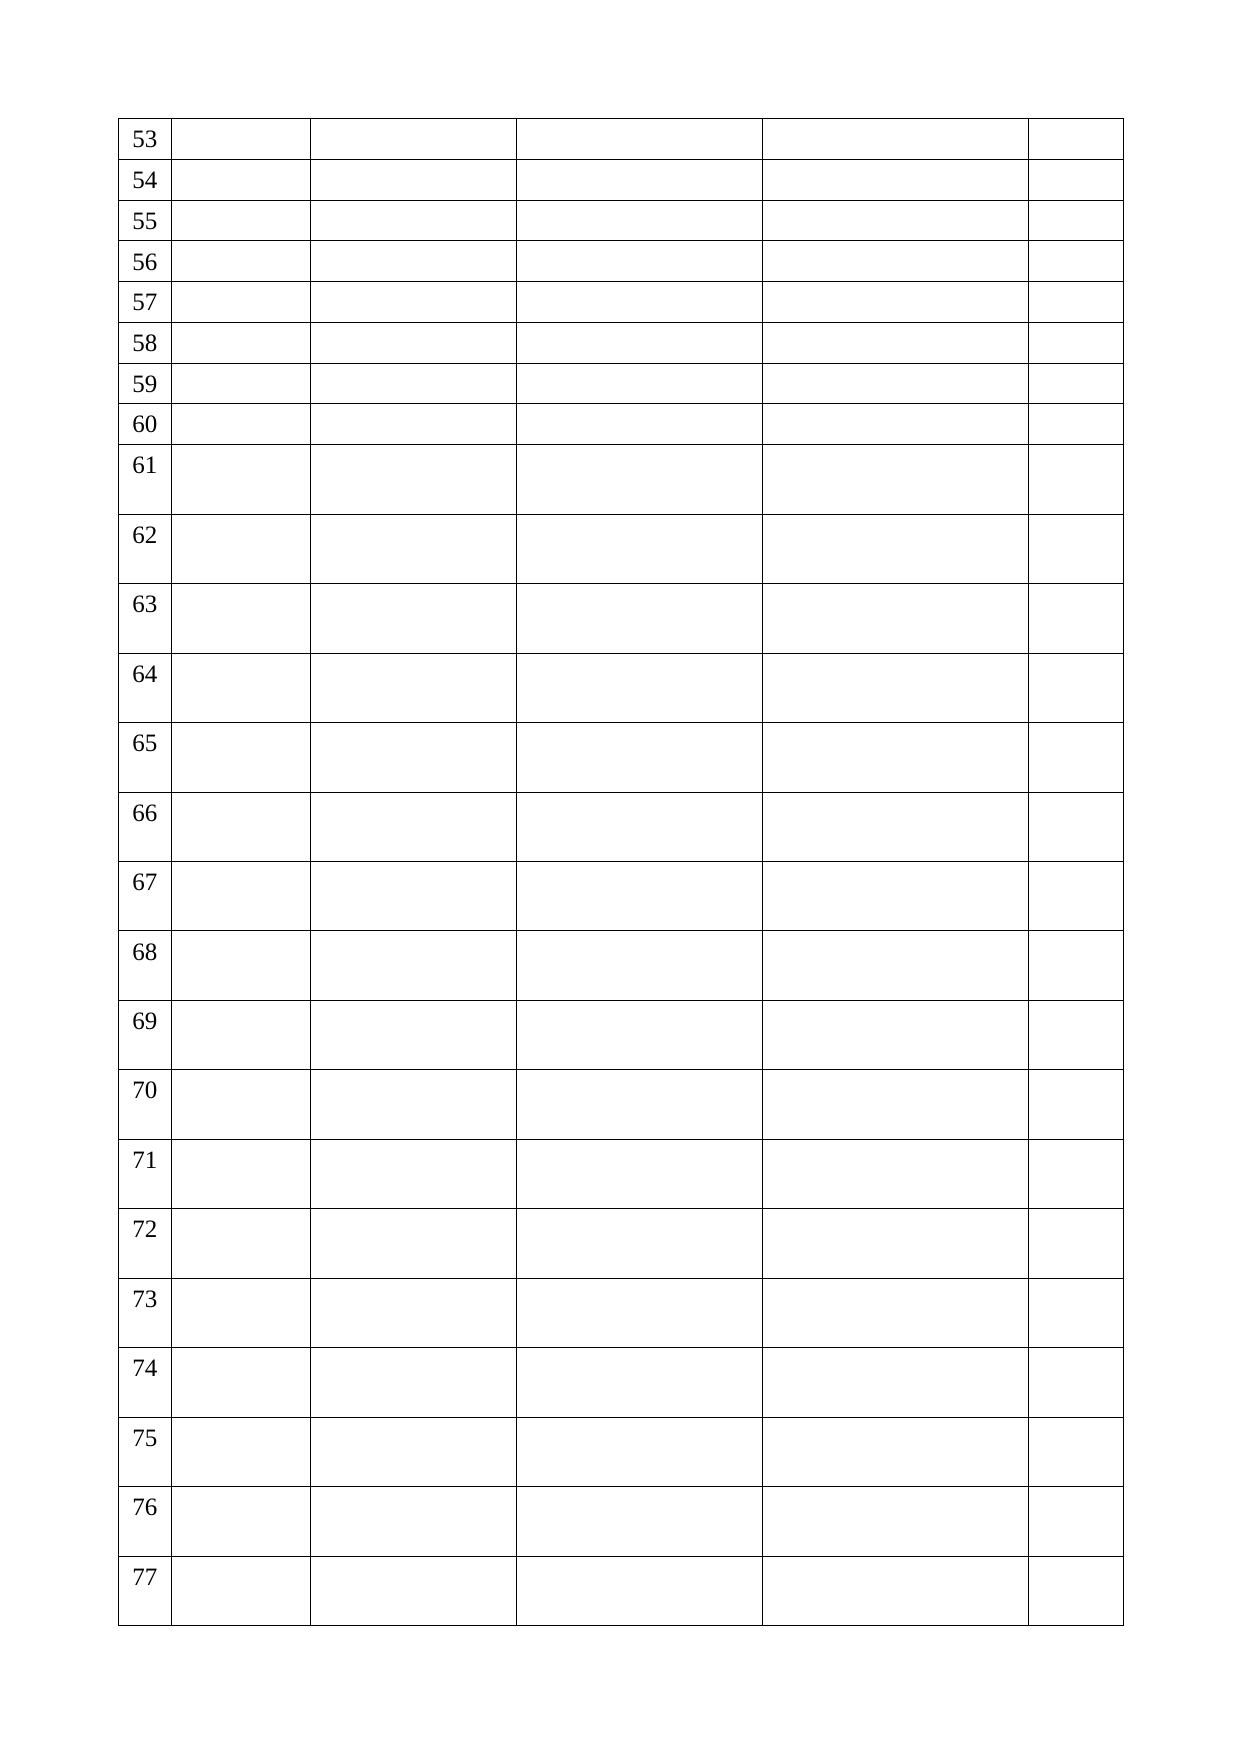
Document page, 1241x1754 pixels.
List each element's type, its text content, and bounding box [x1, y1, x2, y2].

table_cell [763, 364, 1028, 403]
table_cell [172, 1487, 310, 1556]
table_cell [172, 862, 310, 930]
table_cell [1029, 160, 1123, 199]
table_cell [172, 160, 310, 199]
table_cell [172, 445, 310, 513]
table_cell [172, 282, 310, 322]
table_cell 58 [119, 323, 171, 362]
table_cell [311, 1279, 516, 1347]
table_cell [517, 241, 762, 281]
table_cell [763, 654, 1028, 722]
table_cell [311, 1418, 516, 1486]
table_cell 70 [119, 1070, 171, 1139]
table_cell 60 [119, 404, 171, 444]
table_cell [172, 241, 310, 281]
table_cell [517, 323, 762, 362]
table_cell [172, 323, 310, 362]
table_cell [763, 160, 1028, 199]
table_cell [517, 723, 762, 791]
table_cell [517, 1279, 762, 1347]
table_cell [763, 862, 1028, 930]
table_cell [517, 1418, 762, 1486]
table_cell [763, 201, 1028, 240]
table_cell [311, 282, 516, 322]
table_cell [763, 1140, 1028, 1208]
table_cell [763, 1487, 1028, 1556]
table_cell [311, 1209, 516, 1278]
table_cell [311, 654, 516, 722]
table_cell [311, 793, 516, 861]
table_cell [311, 862, 516, 930]
table_cell [517, 364, 762, 403]
table_cell [311, 1070, 516, 1139]
table_cell [763, 1557, 1028, 1625]
table_cell [517, 1348, 762, 1417]
table_cell [172, 364, 310, 403]
table_cell [311, 515, 516, 583]
table_cell 62 [119, 515, 171, 583]
table_cell 55 [119, 201, 171, 240]
table_cell [172, 1279, 310, 1347]
table_cell [1029, 241, 1123, 281]
table_cell [311, 241, 516, 281]
table_cell [172, 723, 310, 791]
table_cell [517, 1487, 762, 1556]
table_cell [1029, 1487, 1123, 1556]
table_cell 53 [119, 119, 171, 159]
table_cell [1029, 1001, 1123, 1069]
table_cell [1029, 1348, 1123, 1417]
table_cell [763, 931, 1028, 1000]
table_cell [1029, 654, 1123, 722]
table_cell [763, 282, 1028, 322]
table_cell [311, 323, 516, 362]
table_cell [517, 1209, 762, 1278]
table_cell [763, 241, 1028, 281]
table_cell [311, 201, 516, 240]
table_cell [1029, 323, 1123, 362]
table_cell [172, 654, 310, 722]
table_cell [1029, 404, 1123, 444]
table_cell [1029, 445, 1123, 513]
table_cell [311, 1487, 516, 1556]
table_cell [1029, 1418, 1123, 1486]
table_cell 63 [119, 584, 171, 652]
table_cell [517, 282, 762, 322]
table_cell [172, 1557, 310, 1625]
table_cell [311, 1140, 516, 1208]
table_cell 65 [119, 723, 171, 791]
table_cell 77 [119, 1557, 171, 1625]
table_cell [763, 1209, 1028, 1278]
table_cell [1029, 584, 1123, 652]
table_cell [517, 445, 762, 513]
table_cell [1029, 723, 1123, 791]
table_cell [172, 515, 310, 583]
table_cell 54 [119, 160, 171, 199]
table_cell [517, 654, 762, 722]
table_cell 76 [119, 1487, 171, 1556]
table_cell [763, 119, 1028, 159]
table_cell [1029, 364, 1123, 403]
table_cell [311, 723, 516, 791]
table_cell 66 [119, 793, 171, 861]
table_cell [172, 1070, 310, 1139]
table_cell [311, 160, 516, 199]
table_cell [311, 1348, 516, 1417]
table_cell [172, 1418, 310, 1486]
table_cell [311, 1557, 516, 1625]
table_cell [763, 1348, 1028, 1417]
table_cell [1029, 1209, 1123, 1278]
table_cell [1029, 1070, 1123, 1139]
table_cell [172, 931, 310, 1000]
table_cell [1029, 1279, 1123, 1347]
table_cell [763, 1279, 1028, 1347]
table_cell [763, 404, 1028, 444]
table_cell [763, 323, 1028, 362]
table_cell [517, 1070, 762, 1139]
table_cell [172, 584, 310, 652]
table_cell [1029, 793, 1123, 861]
table_cell [763, 584, 1028, 652]
table_cell [172, 1209, 310, 1278]
table_cell [172, 793, 310, 861]
table_cell [763, 445, 1028, 513]
table_cell 56 [119, 241, 171, 281]
table_cell [1029, 119, 1123, 159]
table_cell [517, 201, 762, 240]
table_cell [172, 1348, 310, 1417]
table_cell 73 [119, 1279, 171, 1347]
table_cell [517, 793, 762, 861]
table_cell 57 [119, 282, 171, 322]
table_cell [311, 445, 516, 513]
table_cell [311, 404, 516, 444]
table_cell 68 [119, 931, 171, 1000]
table_cell 74 [119, 1348, 171, 1417]
table_cell [517, 119, 762, 159]
table_cell [517, 160, 762, 199]
table_cell [311, 119, 516, 159]
table_cell [517, 931, 762, 1000]
table_cell [1029, 201, 1123, 240]
table_cell 72 [119, 1209, 171, 1278]
table_cell [763, 793, 1028, 861]
table_cell [172, 119, 310, 159]
table_cell 64 [119, 654, 171, 722]
table_cell [517, 404, 762, 444]
table_cell [311, 584, 516, 652]
table_cell [311, 1001, 516, 1069]
table_cell [1029, 862, 1123, 930]
table_cell 71 [119, 1140, 171, 1208]
table_cell [517, 515, 762, 583]
table_cell 59 [119, 364, 171, 403]
table_cell 75 [119, 1418, 171, 1486]
table_cell [517, 1140, 762, 1208]
table_cell [763, 723, 1028, 791]
table_cell [763, 515, 1028, 583]
table_cell [1029, 1557, 1123, 1625]
table_cell [763, 1070, 1028, 1139]
table_cell [1029, 515, 1123, 583]
table_cell [1029, 931, 1123, 1000]
table_cell [517, 1001, 762, 1069]
table_cell [1029, 1140, 1123, 1208]
table_cell [517, 1557, 762, 1625]
table_cell [517, 584, 762, 652]
table_cell [517, 862, 762, 930]
table_cell [172, 201, 310, 240]
table_cell [172, 1140, 310, 1208]
table_cell [172, 404, 310, 444]
table_cell 69 [119, 1001, 171, 1069]
table_cell [172, 1001, 310, 1069]
table_cell [763, 1001, 1028, 1069]
table_cell 61 [119, 445, 171, 513]
table_cell [311, 931, 516, 1000]
table_cell [311, 364, 516, 403]
table_cell [1029, 282, 1123, 322]
table_cell [763, 1418, 1028, 1486]
table_cell 67 [119, 862, 171, 930]
